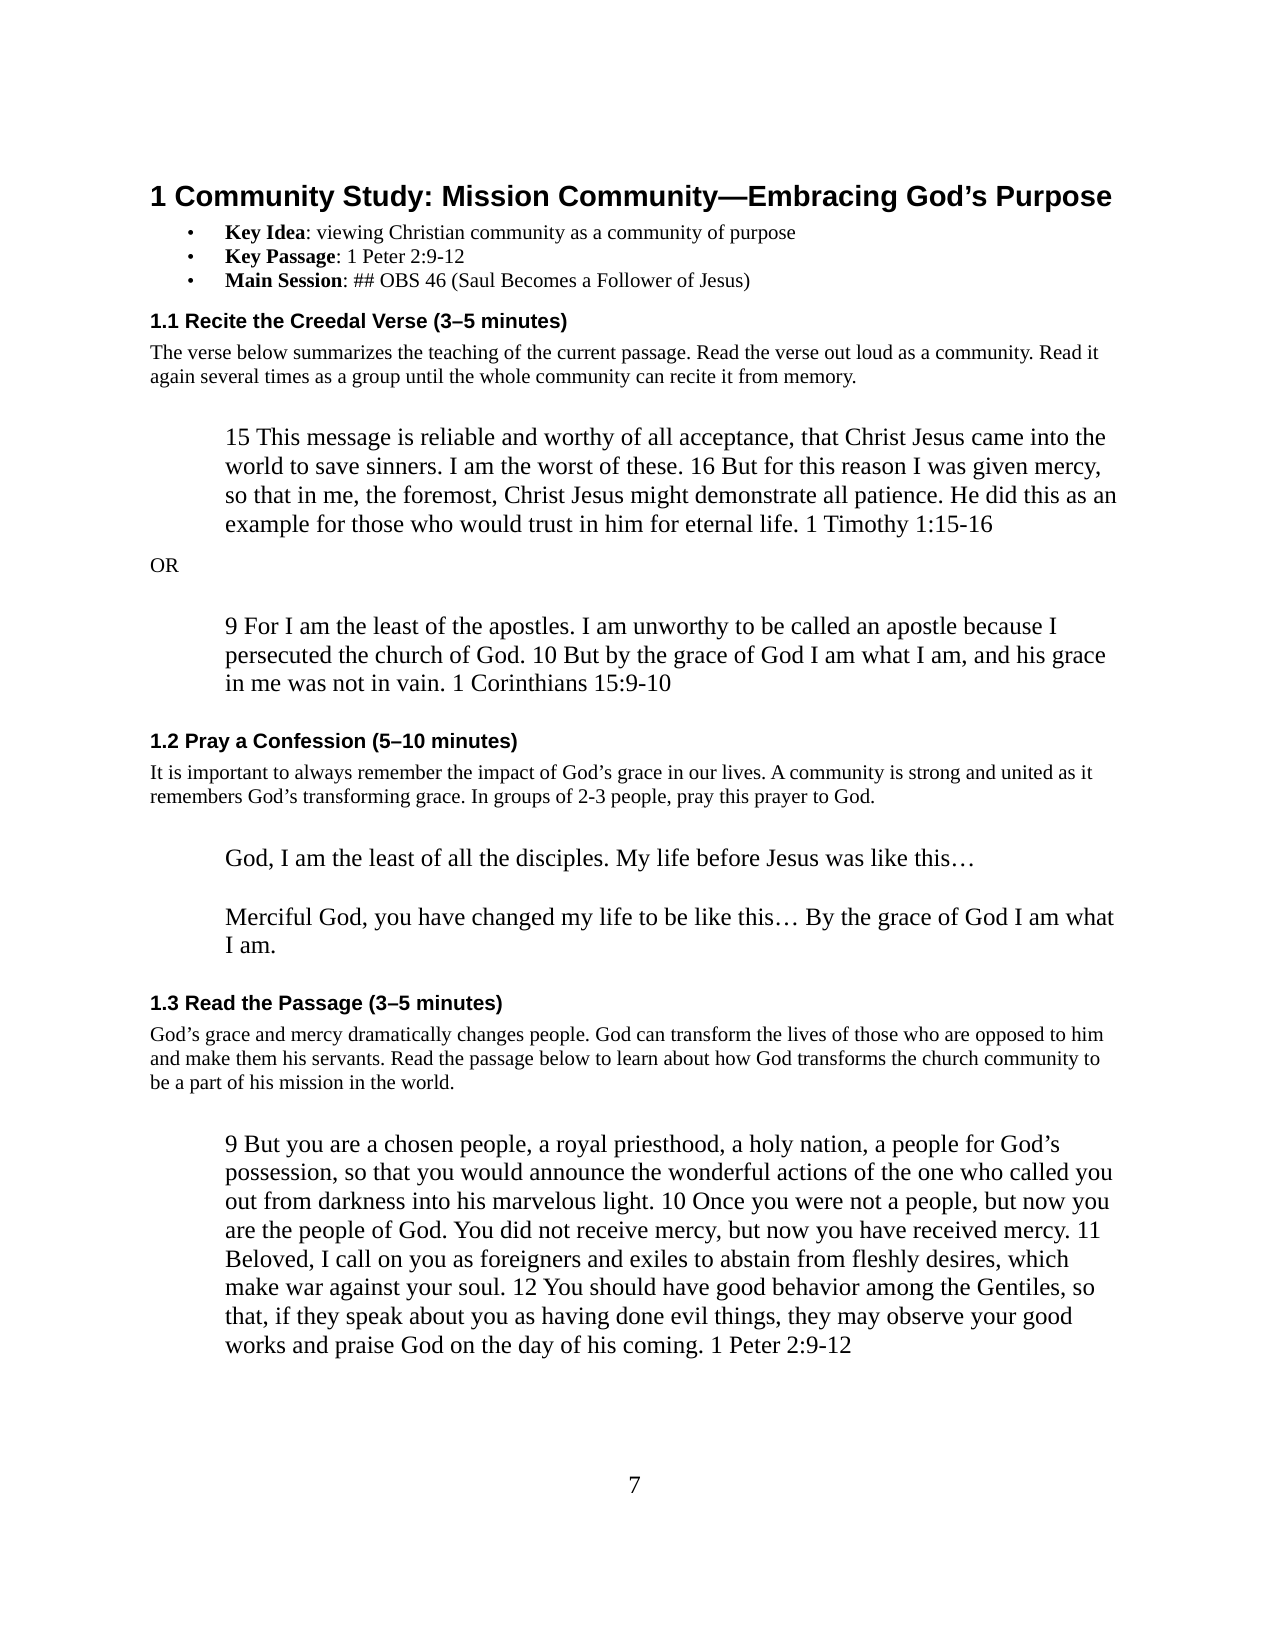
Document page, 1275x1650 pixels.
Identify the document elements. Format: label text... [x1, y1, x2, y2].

list Key Passage: 1 Peter 2:9-12 [187, 244, 1125, 268]
list Key Idea: viewing Christian community as a community of purpose [187, 220, 1125, 244]
subtitle 1.3 Read the Passage (3–5 minutes) [150, 991, 1125, 1014]
text The verse below summarizes the teaching of the current passage. Read the verse out loud as a community. Read it again several times as a group until the whole community can recite it from memory. [150, 340, 1125, 388]
text God’s grace and mercy dramatically changes people. God can transform the lives of those who are opposed to him and make them his servants. Read the passage below to learn about how God transforms the church community to be a part of his mission in the world. [150, 1022, 1125, 1094]
text 9 For I am the least of the apostles. I am unworthy to be called an apostle because I persecuted the church of God. 10 But by the grace of God I am what I am, and his grace in me was not in vain. 1 Corinthians 15:9-10 [225, 611, 1125, 697]
text 15 This message is reliable and worthy of all acceptance, that Christ Jesus came into the world to save sinners. I am the worst of these. 16 But for this reason I was given mercy, so that in me, the foremost, Christ Jesus might demonstrate all patience. He did this as an example for those who would trust in him for eternal life. 1 Timothy 1:15-16 [225, 422, 1125, 537]
text Merciful God, you have changed my life to be like this… By the grace of God I am what I am. [225, 902, 1125, 959]
text God, I am the least of all the disciples. My life before Jesus was like this… [225, 843, 1125, 872]
text OR [150, 552, 1125, 577]
text It is important to always remember the impact of God’s grace in our lives. A community is strong and united as it remembers God’s transforming grace. In groups of 2-3 people, pray this prayer to God. [150, 760, 1125, 808]
subtitle 1.2 Pray a Confession (5–10 minutes) [150, 729, 1125, 753]
subtitle 1 Community Study: Mission Community—Embracing God’s Purpose [150, 179, 1125, 212]
subtitle 1.1 Recite the Creedal Verse (3–5 minutes) [150, 308, 1125, 332]
list Main Session: ## OBS 46 (Saul Becomes a Follower of Jesus) [187, 268, 1125, 292]
text 9 But you are a chosen people, a royal priesthood, a holy nation, a people for God’s possession, so that you would announce the wonderful actions of the one who called you out from darkness into his marvelous light. 10 Once you were not a people, but now you are the people of God. You did not receive mercy, but now you have received mercy. 11 Beloved, I call on you as foreigners and exiles to abstain from fleshly desires, which make war against your soul. 12 You should have good behavior among the Gentiles, so that, if they speak about you as having done evil things, they may observe your good works and praise God on the day of his coming. 1 Peter 2:9-12 [225, 1129, 1125, 1359]
